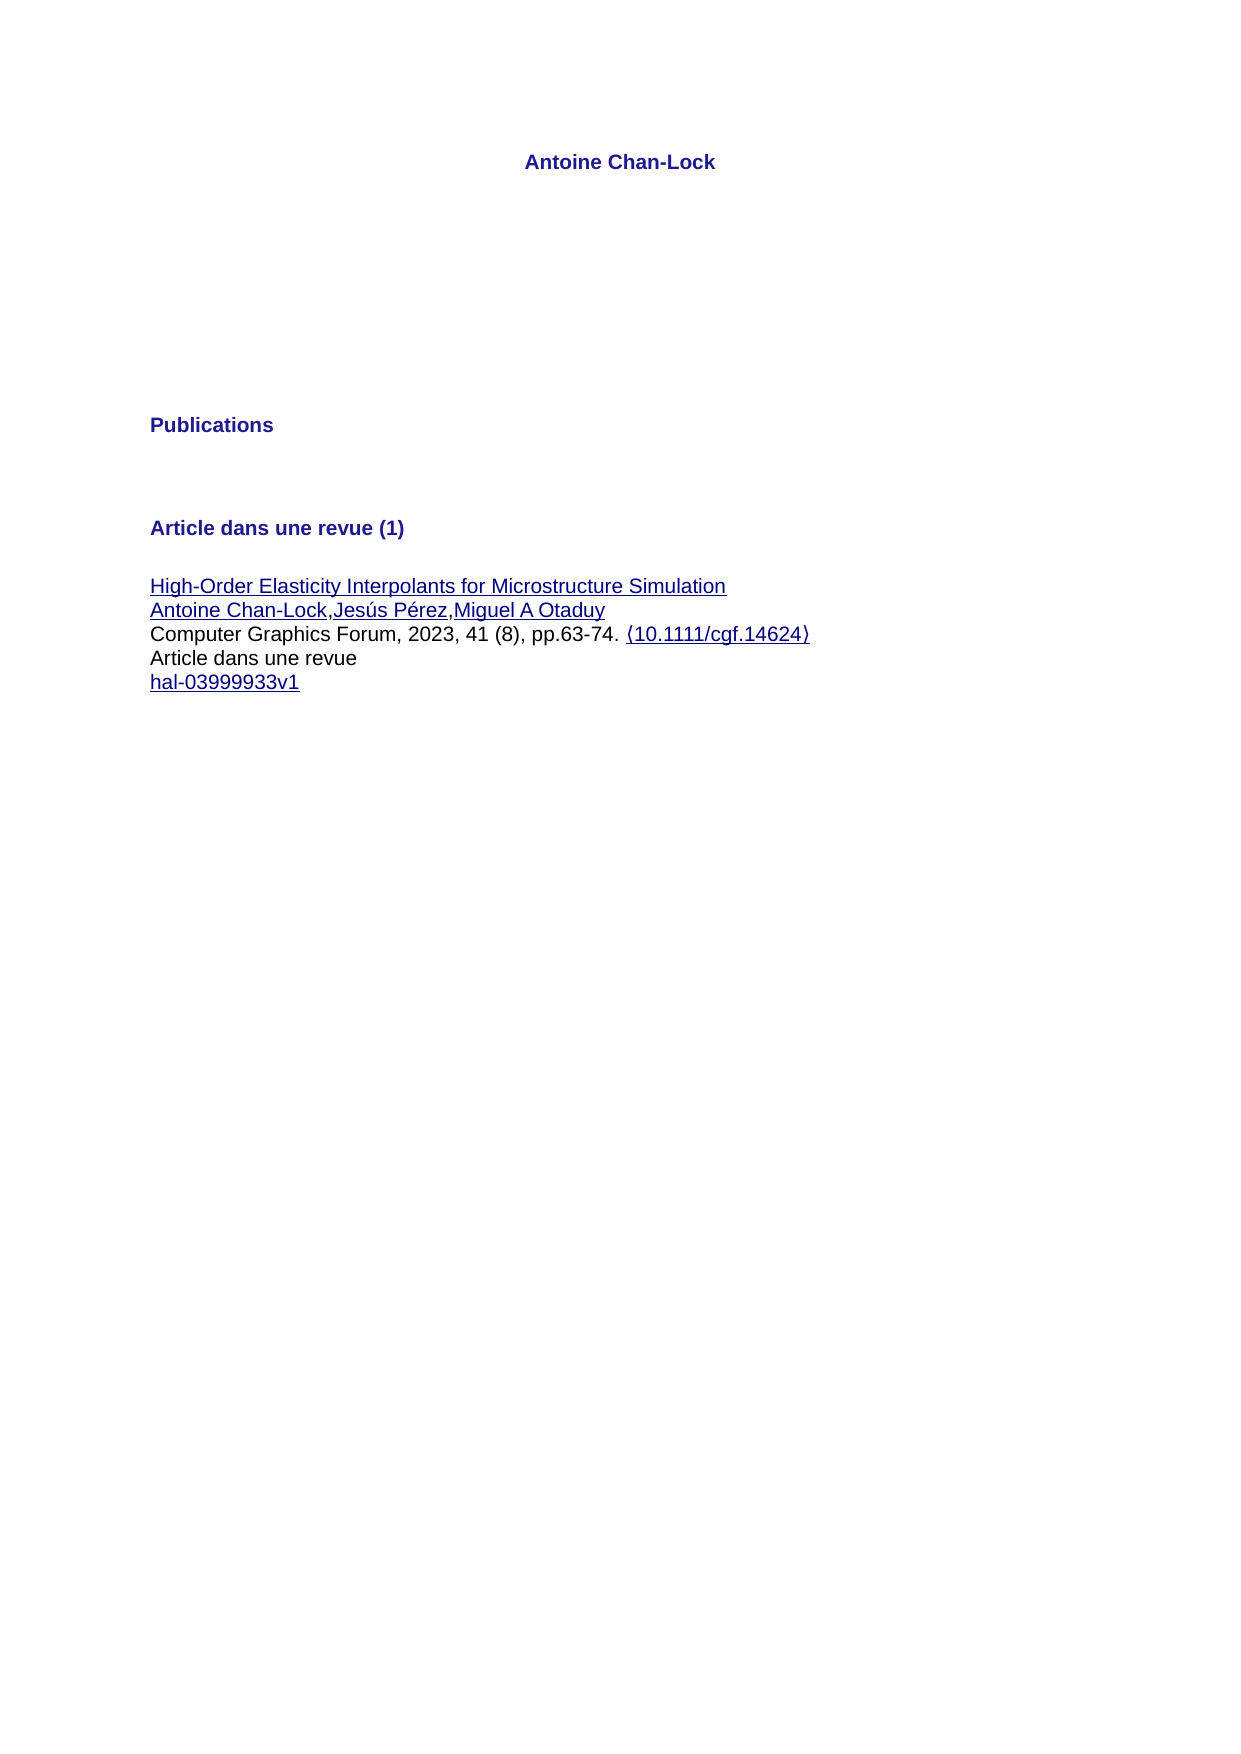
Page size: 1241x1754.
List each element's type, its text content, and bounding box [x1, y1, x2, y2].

subtitle Article dans une revue (1) [150, 516, 1090, 539]
subtitle Antoine Chan-Lock [150, 150, 1090, 174]
subtitle Publications [150, 412, 1090, 436]
table_header High-Order Elasticity Interpolants for Microstructure Simulation Antoine Chan-Lock,Jesús Pérez,Miguel A Otaduy Computer Graphics Forum, 2023, 41 (8), pp.63-74. ⟨10.1111/cgf.14624⟩ Article dans une revue hal-03999933v1 [150, 574, 1090, 694]
